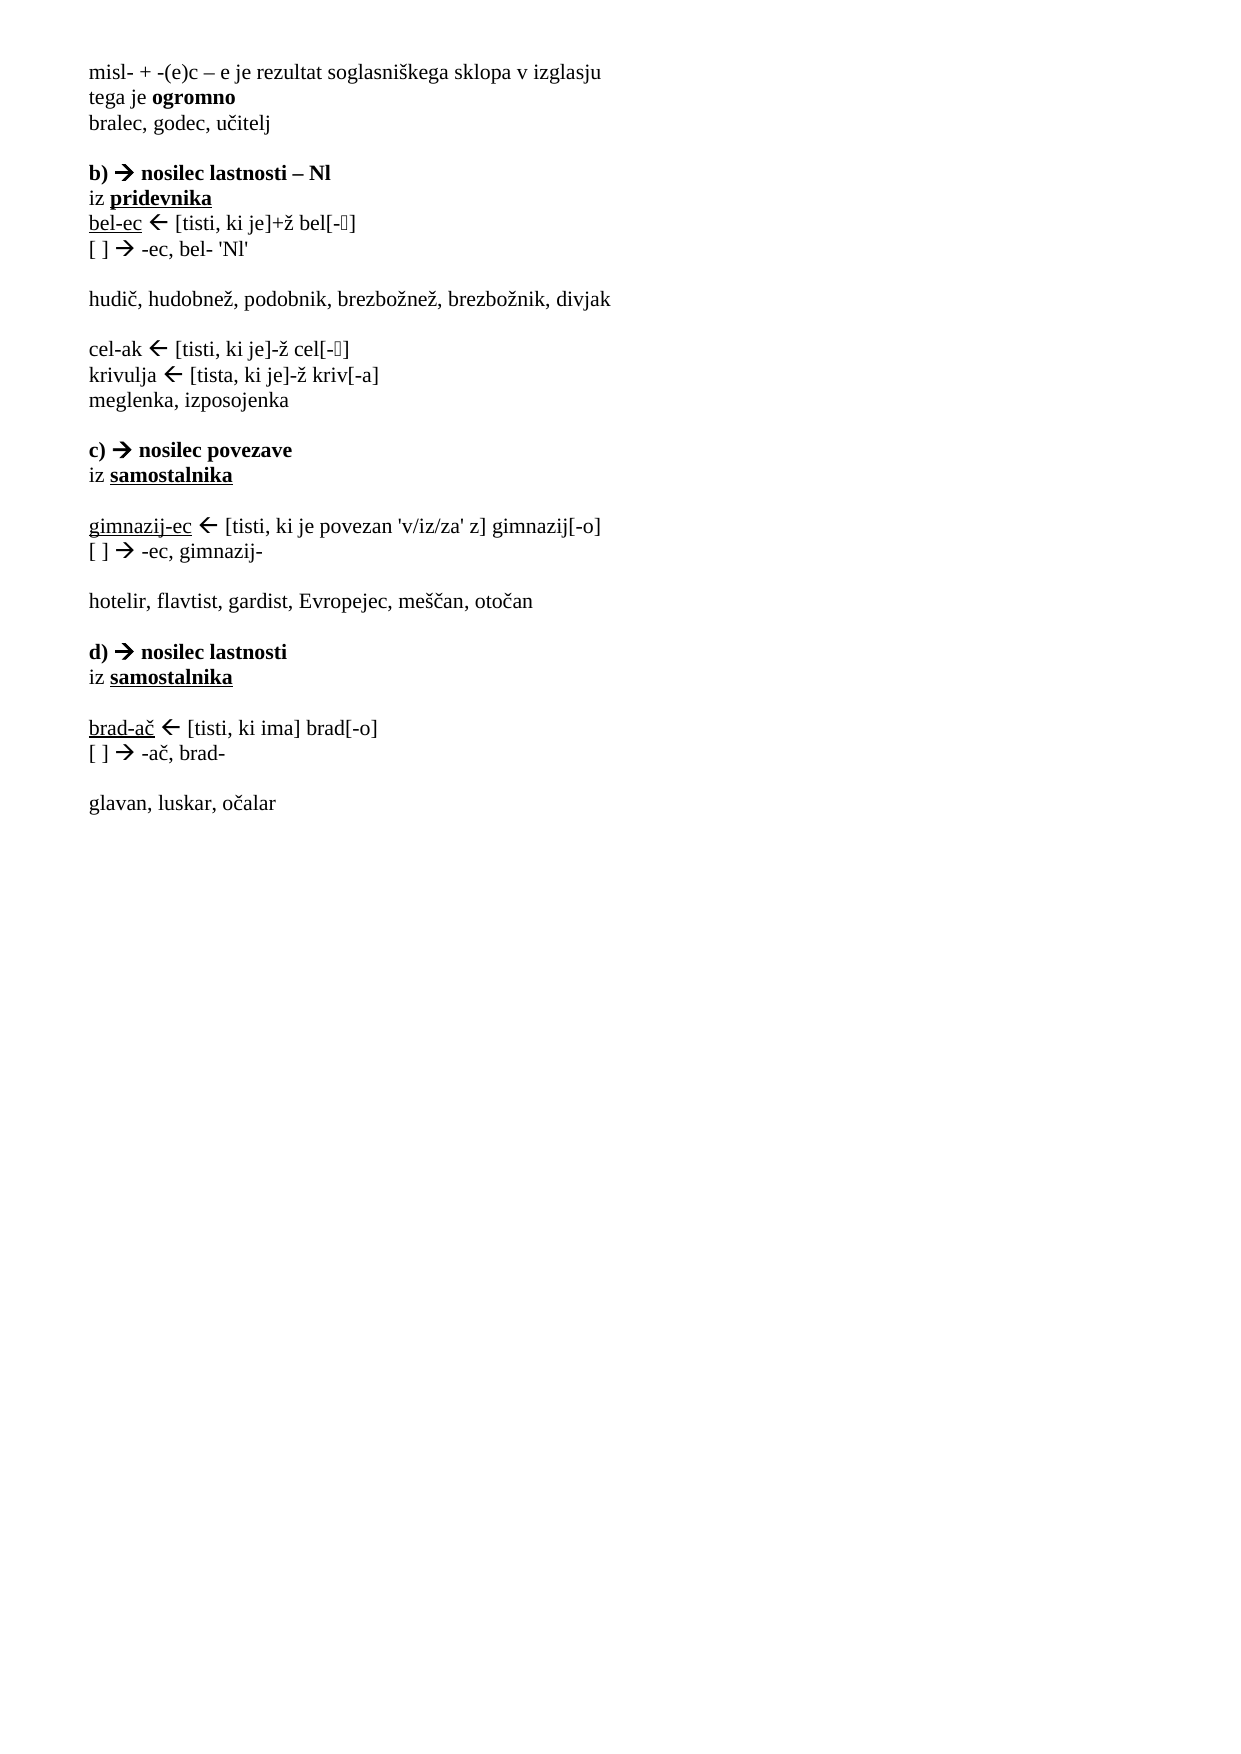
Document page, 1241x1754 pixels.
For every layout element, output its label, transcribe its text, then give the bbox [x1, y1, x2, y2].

text glavan, luskar, očalar [89, 790, 1152, 815]
text d)  nosilec lastnosti [89, 639, 1152, 664]
text gimnazij-ec  [tisti, ki je povezan 'v/iz/za' z] gimnazij[-o] [89, 513, 1152, 538]
text c)  nosilec povezave [89, 437, 1152, 462]
text hudič, hudobnež, podobnik, brezbožnež, brezbožnik, divjak [89, 286, 1152, 311]
text krivulja  [tista, ki je]-ž kriv[-a] [89, 362, 1152, 387]
text [ ]  -ec, gimnazij- [89, 538, 1152, 563]
text hotelir, flavtist, gardist, Evropejec, meščan, otočan [89, 588, 1152, 614]
text meglenka, izposojenka [89, 387, 1152, 412]
text brad-ač  [tisti, ki ima] brad[-o] [89, 714, 1152, 740]
text iz samostalnika [89, 462, 1152, 488]
text bralec, godec, učitelj [89, 109, 1152, 135]
text [ ]  -ec, bel- 'Nl' [89, 236, 1152, 261]
text iz samostalnika [89, 664, 1152, 689]
text bel-ec  [tisti, ki je]+ž bel[-] [89, 210, 1152, 236]
text tega je ogromno [89, 84, 1152, 109]
text misl- + -(e)c – e je rezultat soglasniškega sklopa v izglasju [89, 59, 1152, 84]
text b)  nosilec lastnosti – Nl [89, 160, 1152, 185]
text [ ]  -ač, brad- [89, 740, 1152, 765]
text cel-ak  [tisti, ki je]-ž cel[-] [89, 336, 1152, 362]
text iz pridevnika [89, 185, 1152, 210]
